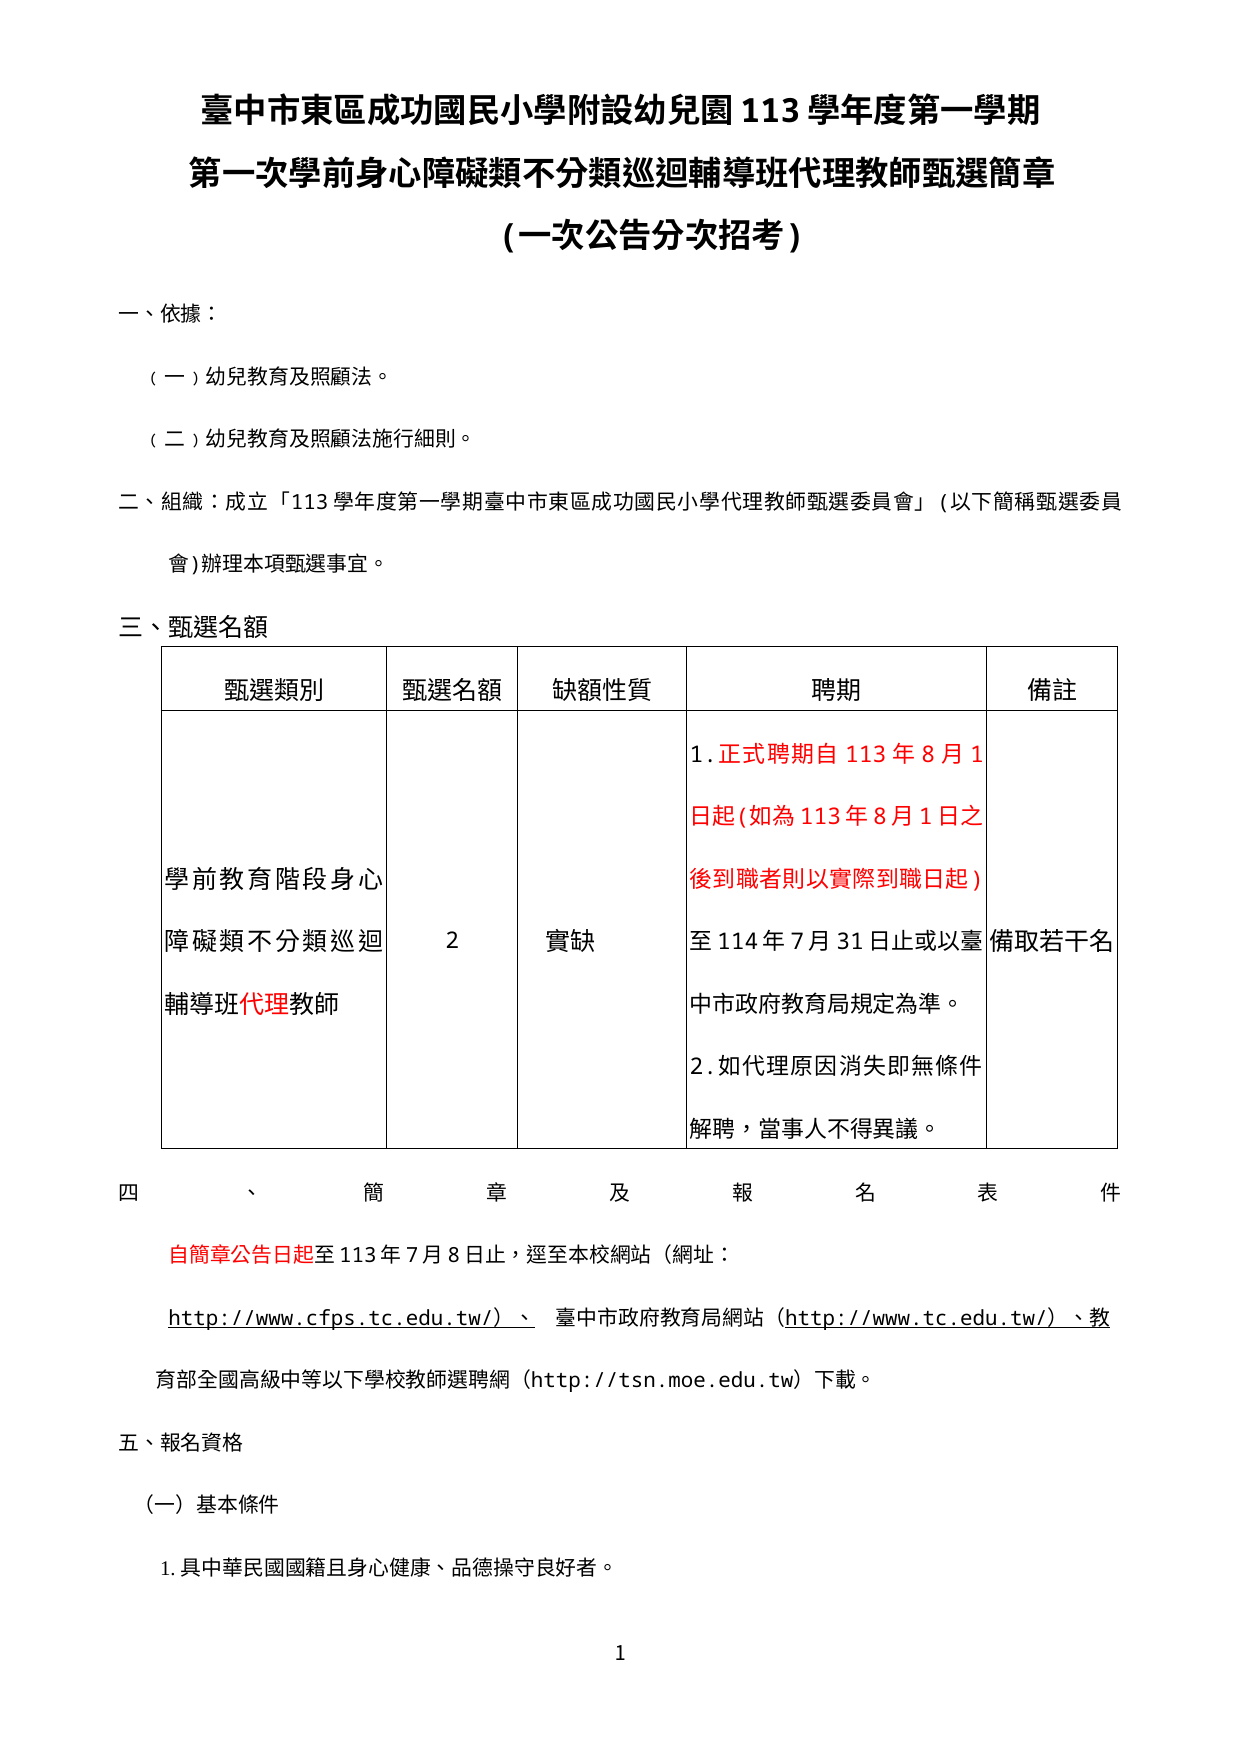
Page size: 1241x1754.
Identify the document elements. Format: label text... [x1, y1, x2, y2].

text 育部全國高級中等以下學校教師選聘網（http://tsn.moe.edu.tw）下載。 [118, 1337, 1122, 1399]
table_header 聘期 [687, 647, 986, 710]
text (一次公告分次招考) [118, 191, 1122, 254]
table_cell 備取若干名 [987, 711, 1117, 1148]
table_cell 1.正式聘期自113年8月1日起(如為113年8月1日之後到職者則以實際到職日起)至114年7月31日止或以臺中市政府教育局規定為準。 2.如代理原因消失即無條件解聘，當事人不得異議。 [687, 711, 986, 1148]
table_header 備註 [987, 647, 1117, 710]
text 四、簡章及報名表件 自簡章公告日起至113年7月8日止，逕至本校網站（網址： [118, 1149, 1122, 1274]
table_header 缺額性質 [518, 647, 686, 710]
text （一）基本條件 [118, 1462, 1122, 1524]
table_cell 2 [387, 711, 517, 1148]
table_cell 實缺 [518, 711, 686, 1148]
text 第一次學前身心障礙類不分類巡迴輔導班代理教師甄選簡章 [118, 129, 1122, 191]
text http://www.cfps.tc.edu.tw/）、 臺中市政府教育局網站（http://www.tc.edu.tw/）、教 [118, 1274, 1122, 1337]
text 1. 具中華民國國籍且身心健康、品德操守良好者。 [118, 1524, 1122, 1587]
text 五、報名資格 [118, 1399, 1122, 1462]
text 臺中市東區成功國民小學附設幼兒園113學年度第一學期 [118, 66, 1122, 129]
text ﹙二﹚幼兒教育及照顧法施行細則。 [143, 396, 1122, 459]
table_header 甄選類別 [162, 647, 386, 710]
text ﹙一﹚幼兒教育及照顧法。 [143, 334, 1122, 396]
text 一、依據： [118, 271, 1122, 334]
text 二、組織：成立「113學年度第一學期臺中市東區成功國民小學代理教師甄選委員會」(以下簡稱甄選委員會)辦理本項甄選事宜。 [118, 459, 1122, 584]
text 三、甄選名額 [118, 584, 1122, 646]
table_header 甄選名額 [387, 647, 517, 710]
table_cell 學前教育階段身心障礙類不分類巡迴輔導班代理教師 [162, 711, 386, 1148]
